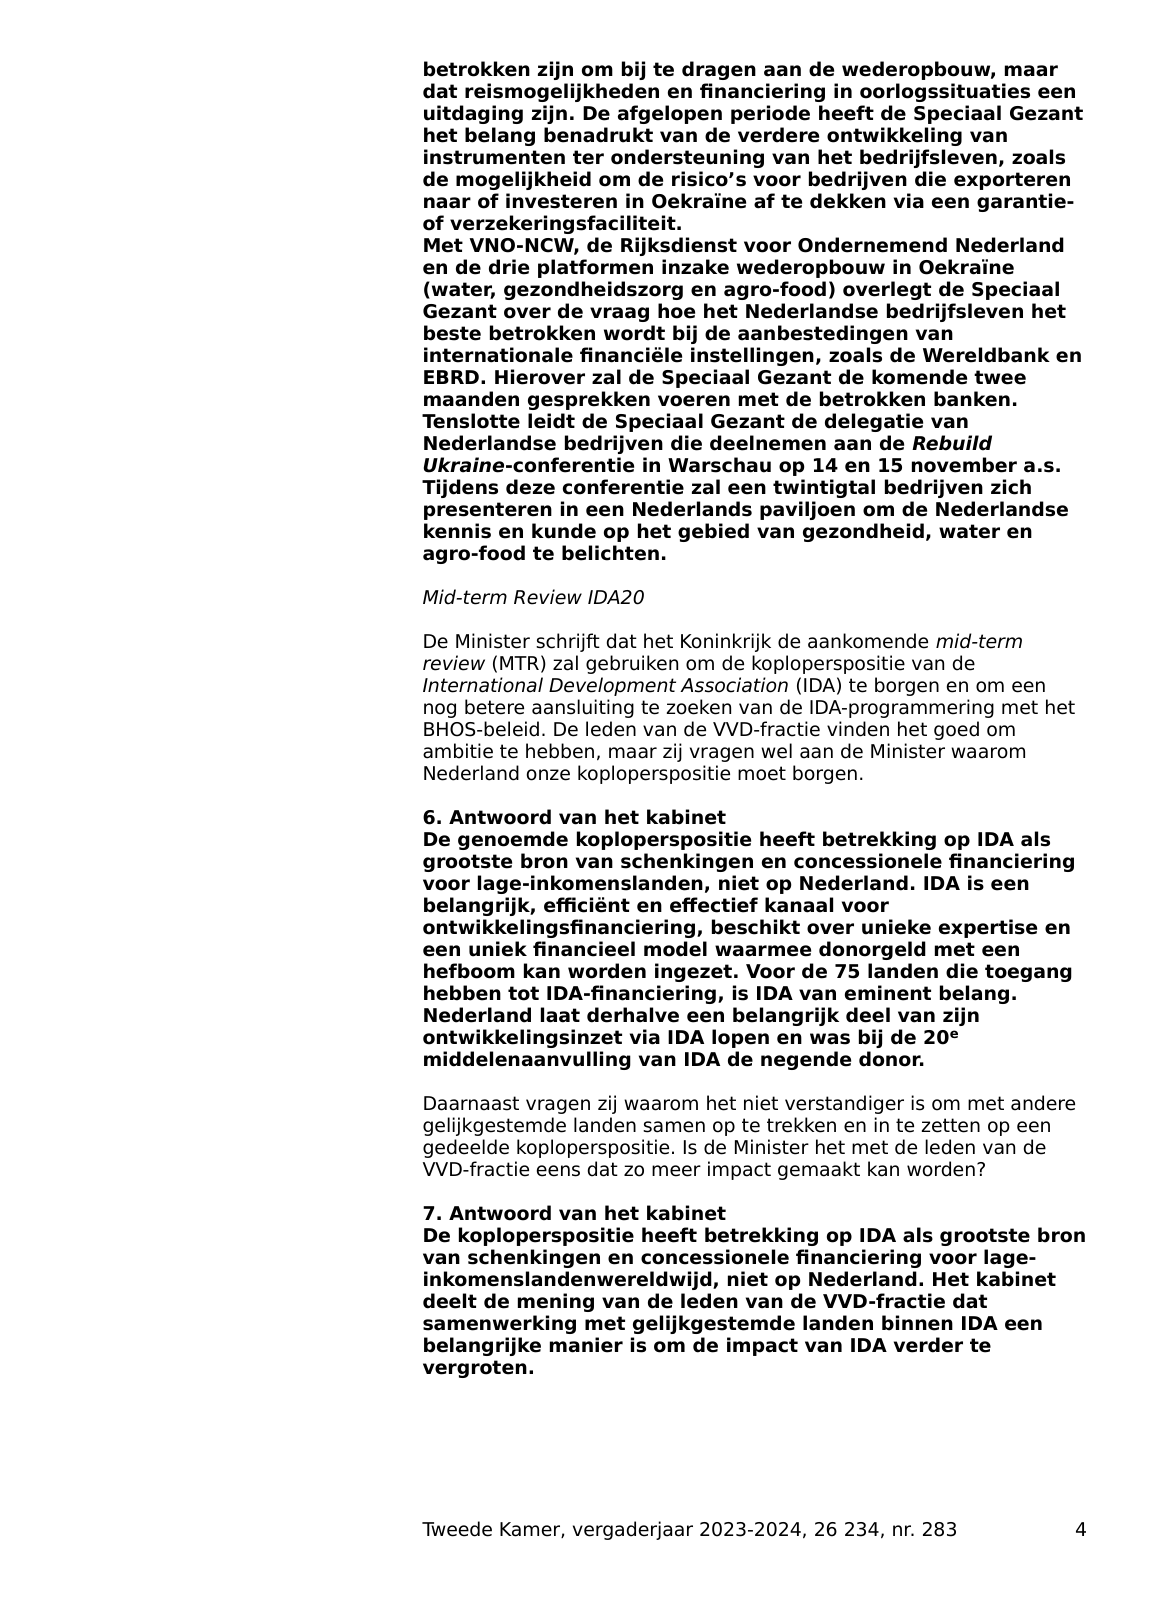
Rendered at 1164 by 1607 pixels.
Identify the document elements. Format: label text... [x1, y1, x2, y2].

text De genoemde koploperspositie heeft betrekking op IDA als grootste bron van schenkingen en concessionele financiering voor lage-inkomenslanden, niet op Nederland. IDA is een belangrijk, efficiënt en effectief kanaal voor ontwikkelingsfinanciering, beschikt over unieke expertise en een uniek financieel model waarmee donorgeld met een hefboom kan worden ingezet. Voor de 75 landen die toegang hebben tot IDA-financiering, is IDA van eminent belang. Nederland laat derhalve een belangrijk deel van zijn ontwikkelingsinzet via IDA lopen en was bij de 20e middelenaanvulling van IDA de negende donor. [422, 829, 1087, 1071]
text De koploperspositie heeft betrekking op IDA als grootste bron van schenkingen en concessionele financiering voor lage-inkomenslandenwereldwijd, niet op Nederland. Het kabinet deelt de mening van de leden van de VVD-fractie dat samenwerking met gelijkgestemde landen binnen IDA een belangrijke manier is om de impact van IDA verder te vergroten. [422, 1225, 1087, 1379]
text De Minister schrijft dat het Koninkrijk de aankomende mid-term review (MTR) zal gebruiken om de koploperspositie van de International Development Association (IDA) te borgen en om een nog betere aansluiting te zoeken van de IDA-programmering met het BHOS-beleid. De leden van de VVD-fractie vinden het goed om ambitie te hebben, maar zij vragen wel aan de Minister waarom Nederland onze koploperspositie moet borgen. [422, 631, 1087, 785]
text 6. Antwoord van het kabinet [422, 807, 1087, 829]
text Met VNO-NCW, de Rijksdienst voor Ondernemend Nederland en de drie platformen inzake wederopbouw in Oekraïne (water, gezondheidszorg en agro-food) overlegt de Speciaal Gezant over de vraag hoe het Nederlandse bedrijfsleven het beste betrokken wordt bij de aanbestedingen van internationale financiële instellingen, zoals de Wereldbank en EBRD. Hierover zal de Speciaal Gezant de komende twee maanden gesprekken voeren met de betrokken banken. Tenslotte leidt de Speciaal Gezant de delegatie van Nederlandse bedrijven die deelnemen aan de Rebuild Ukraine-conferentie in Warschau op 14 en 15 november a.s. Tijdens deze conferentie zal een twintigtal bedrijven zich presenteren in een Nederlands paviljoen om de Nederlandse kennis en kunde op het gebied van gezondheid, water en agro-food te belichten. [422, 235, 1087, 564]
text 7. Antwoord van het kabinet [422, 1203, 1087, 1225]
text Daarnaast vragen zij waarom het niet verstandiger is om met andere gelijkgestemde landen samen op te trekken en in te zetten op een gedeelde koploperspositie. Is de Minister het met de leden van de VVD-fractie eens dat zo meer impact gemaakt kan worden? [422, 1093, 1087, 1181]
subtitle Mid-term Review IDA20 [422, 587, 1087, 609]
text betrokken zijn om bij te dragen aan de wederopbouw, maar dat reismogelijkheden en financiering in oorlogssituaties een uitdaging zijn. De afgelopen periode heeft de Speciaal Gezant het belang benadrukt van de verdere ontwikkeling van instrumenten ter ondersteuning van het bedrijfsleven, zoals de mogelijkheid om de risico’s voor bedrijven die exporteren naar of investeren in Oekraïne af te dekken via een garantie- of verzekeringsfaciliteit. [422, 59, 1087, 235]
